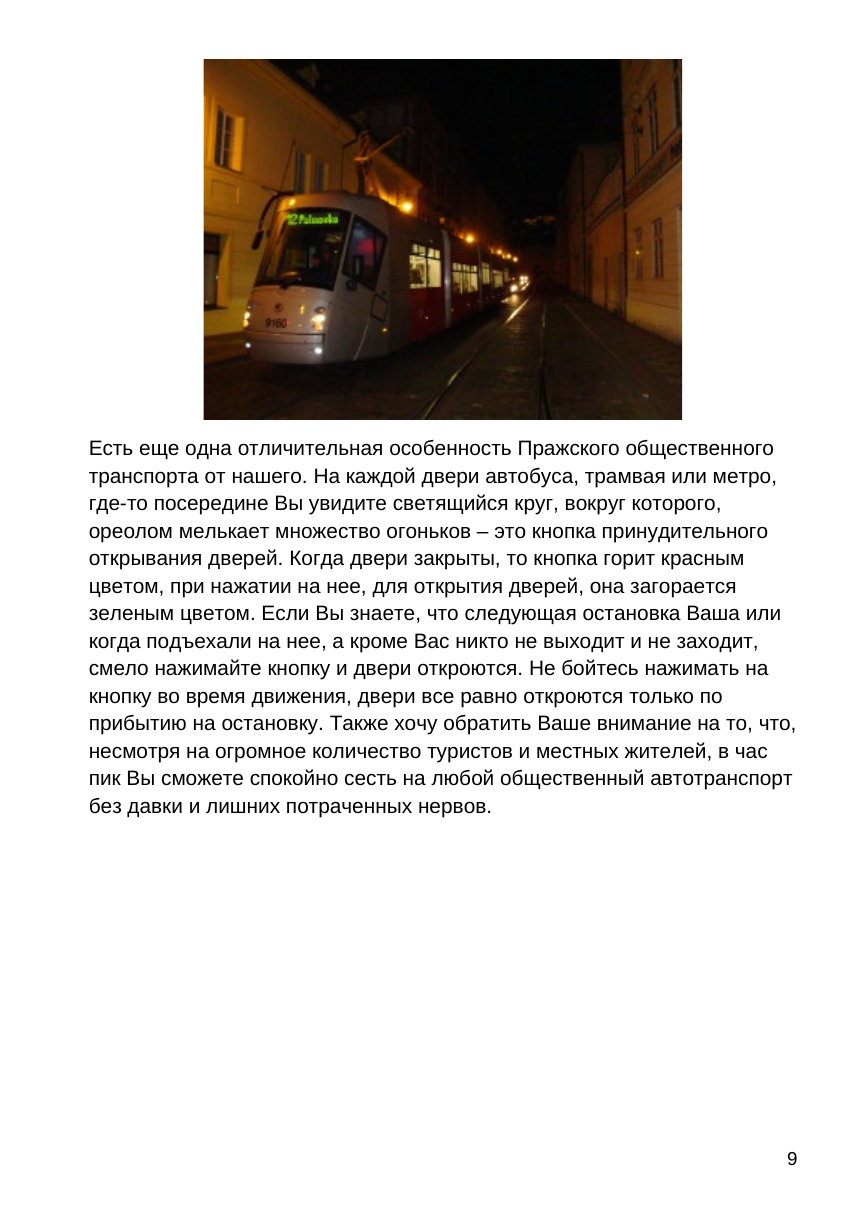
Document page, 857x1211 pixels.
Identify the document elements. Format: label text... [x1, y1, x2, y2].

picture [203, 59, 683, 420]
text Есть еще одна отличительная особенность Пражского общественного транспорта от нашего. На каждой двери автобуса, трамвая или метро, где-то посередине Вы увидите светящийся круг, вокруг которого, ореолом мелькает множество огоньков – это кнопка принудительного открывания дверей. Когда двери закрыты, то кнопка горит красным цветом, при нажатии на нее, для открытия дверей, она загорается зеленым цветом. Если Вы знаете, что следующая остановка Ваша или когда подъехали на нее, а кроме Вас никто не выходит и не заходит, смело нажимайте кнопку и двери откроются. Не бойтесь нажимать на кнопку во время движения, двери все равно откроются только по прибытию на остановку. Также хочу обратить Ваше внимание на то, что, несмотря на огромное количество туристов и местных жителей, в час пик Вы сможете спокойно сесть на любой общественный автотранспорт без давки и лишних потраченных нервов. [88, 436, 797, 817]
